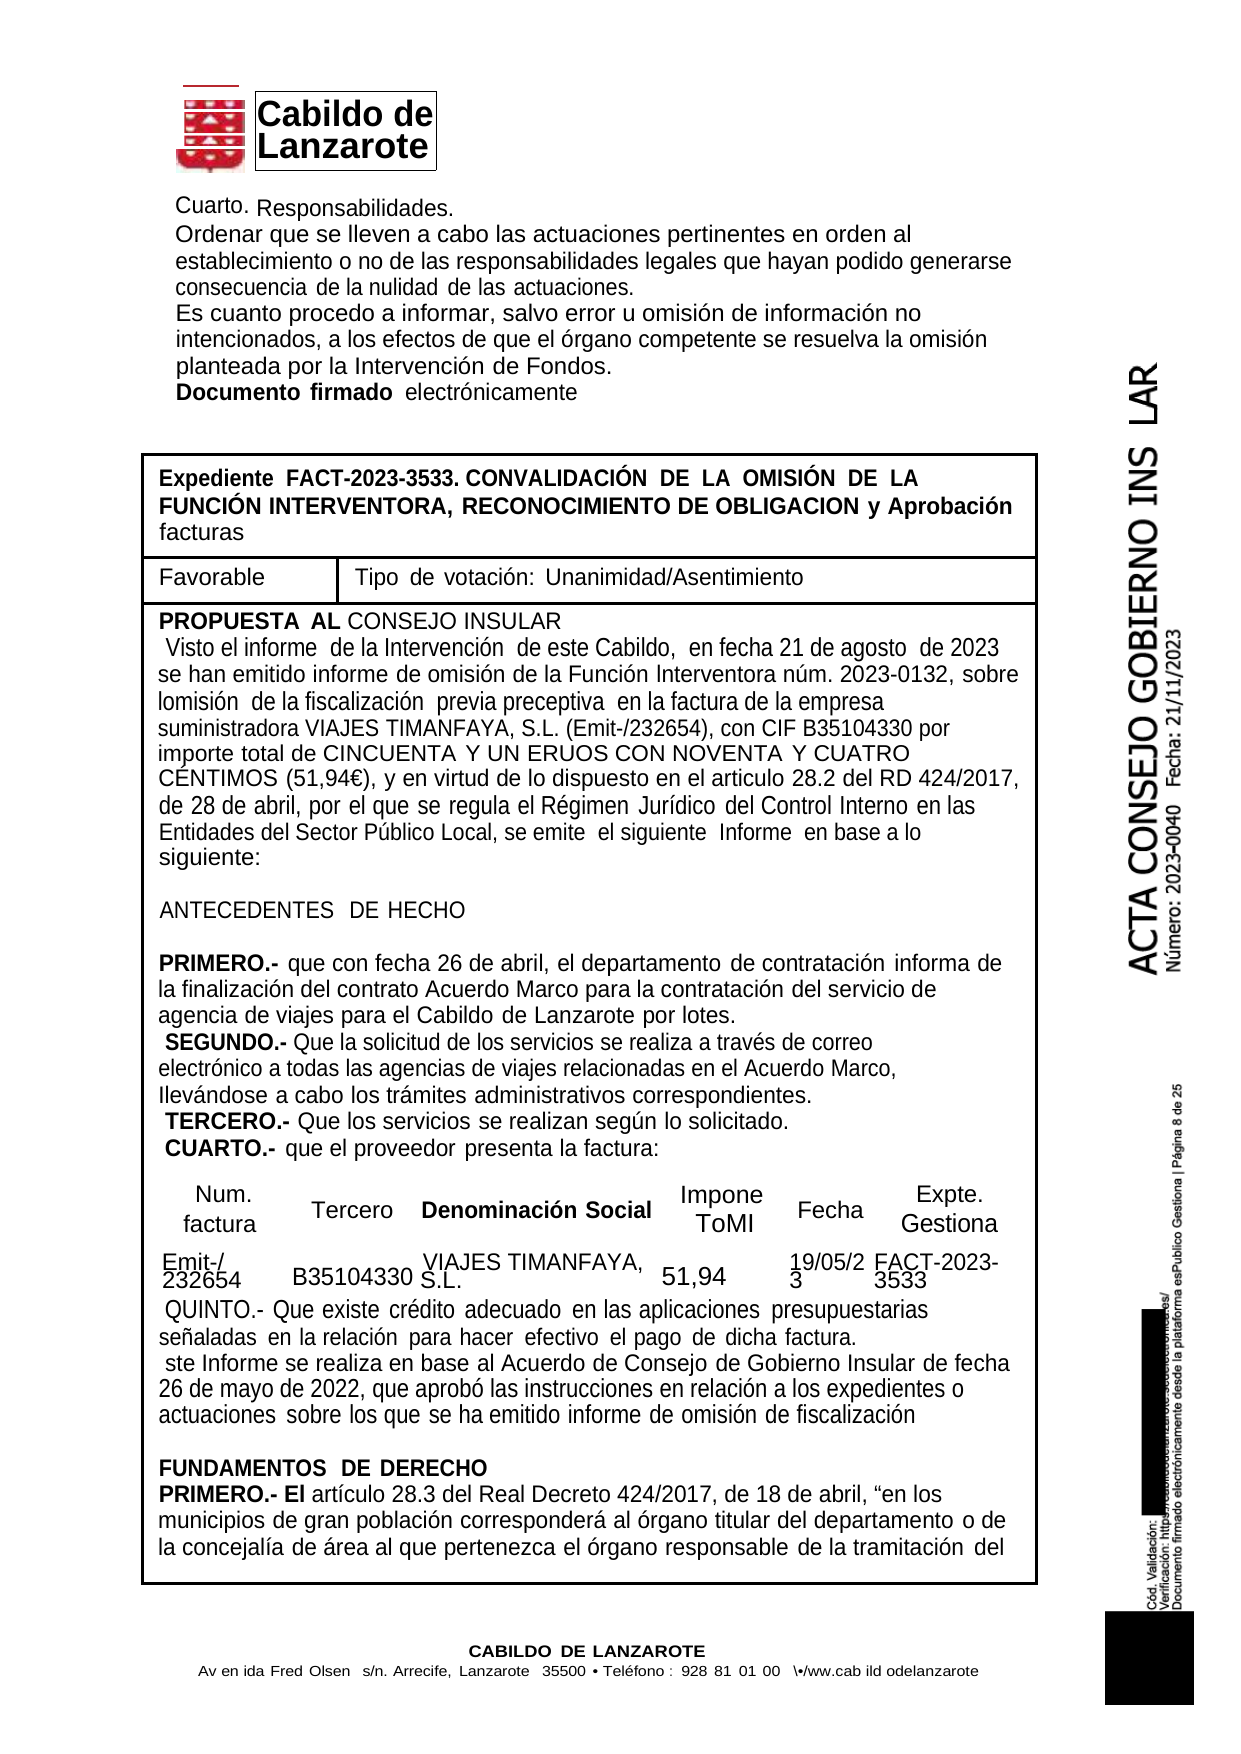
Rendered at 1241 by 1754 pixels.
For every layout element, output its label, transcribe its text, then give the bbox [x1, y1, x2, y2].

picture [1129, 362, 1157, 385]
text FUNDAMENTOS DE DERECHO [159, 1455, 1035, 1482]
text señaladas en la relación para hacer efectivo el pago de dicha factura. [158, 1324, 1035, 1350]
text Cuarto. Responsabilidades. [175, 195, 1056, 222]
text facturas [159, 519, 1035, 546]
text QUINTO.- Que existe crédito adecuado en las aplicaciones presupuestarias [164, 1295, 1035, 1324]
text Documento firmado electrónicamente [176, 379, 1056, 406]
text Expediente FACT-2023-3533. CONVALIDACIÓN DE LA OMISIÓN DE LA FUNCIÓN INTERVENTORA, RECONOCIMIENTO DE OBLIGACION y Aprobación [159, 465, 1016, 519]
picture [1128, 447, 1184, 976]
text Emit-/ B35104330 VIAJES TIMANFAYA, 51,94 19/05/2 FACT-2023- 232654 S.L. 3 3533 [162, 1249, 1001, 1294]
picture [184, 112, 245, 146]
text ste Informe se realiza en base al Acuerdo de Consejo de Gobierno Insular de fecha 26 de mayo de 2022, que aprobó las instrucciones en relación a los expedientes o actuaciones sobre los que se ha emitido informe de omisión de fiscalización [158, 1352, 1016, 1429]
text Favorable [158, 563, 336, 590]
text PRIMERO.- que con fecha 26 de abril, el departamento de contratación informa de la finalización del contrato Acuerdo Marco para la contratación del servicio de agencia de viajes para el Cabildo de Lanzarote por lotes. [158, 950, 1016, 1029]
text TERCERO.- Que los servicios se realizan según lo solicitado. [165, 1108, 1035, 1134]
text Tipo de votación: Unanimidad/Asentimiento [354, 563, 1035, 590]
text PRIMERO.- El artículo 28.3 del Real Decreto 424/2017, de 18 de abril, “en los municipios de gran población corresponderá al órgano titular del departamento o de la concejalía de área al que pertenezca el órgano responsable de la tramitación del [158, 1482, 1016, 1560]
picture [176, 149, 245, 173]
text ANTECEDENTES DE HECHO [159, 896, 1035, 924]
text Es cuanto procedo a informar, salvo error u omisión de información no intencionados, a los efectos de que el órgano competente se resuelva la omisión planteada por la Intervención de Fondos. [175, 301, 1056, 379]
text Num. Tercero Denominación Social Impone Fecha Expte. factura ToMI Gestiona [183, 1201, 999, 1238]
picture [1105, 1084, 1194, 1705]
text CUARTO.- que el proveedor presenta la factura: [164, 1134, 1035, 1161]
picture [1129, 386, 1158, 424]
text Visto el informe de la Intervención de este Cabildo, en fecha 21 de agosto de 2023 se han emitido informe de omisión de la Función lnterventora núm. 2023-0132, sobre lomisión de la fiscalización previa preceptiva en la factura de la empresa suministradora VIAJES TIMANFAYA, S.L. (Emit-/232654), con CIF B35104330 por importe total de CINCUENTA Y UN ERUOS CON NOVENTA Y CUATRO [158, 634, 1022, 766]
text PROPUESTA AL CONSEJO INSULAR [159, 609, 1035, 634]
text CÉNTIMOS (51,94€), y en virtud de lo dispuesto en el articulo 28.2 del RD 424/2017, de 28 de abril, por el que se regula el Régimen Jurídico del Control Interno en las Entidades del Sector Público Local, se emite el siguiente Informe en base a lo siguiente: [158, 767, 1022, 870]
picture [184, 100, 245, 109]
text SEGUNDO.- Que la solicitud de los servicios se realiza a través de correo electrónico a todas las agencias de viajes relacionadas en el Acuerdo Marco, Ilevándose a cabo los trámites administrativos correspondientes. [158, 1029, 974, 1108]
text Ordenar que se lleven a cabo las actuaciones pertinentes en orden al establecimiento o no de las responsabilidades legales que hayan podido generarse consecuencia de la nulidad de las actuaciones. [175, 222, 1056, 301]
